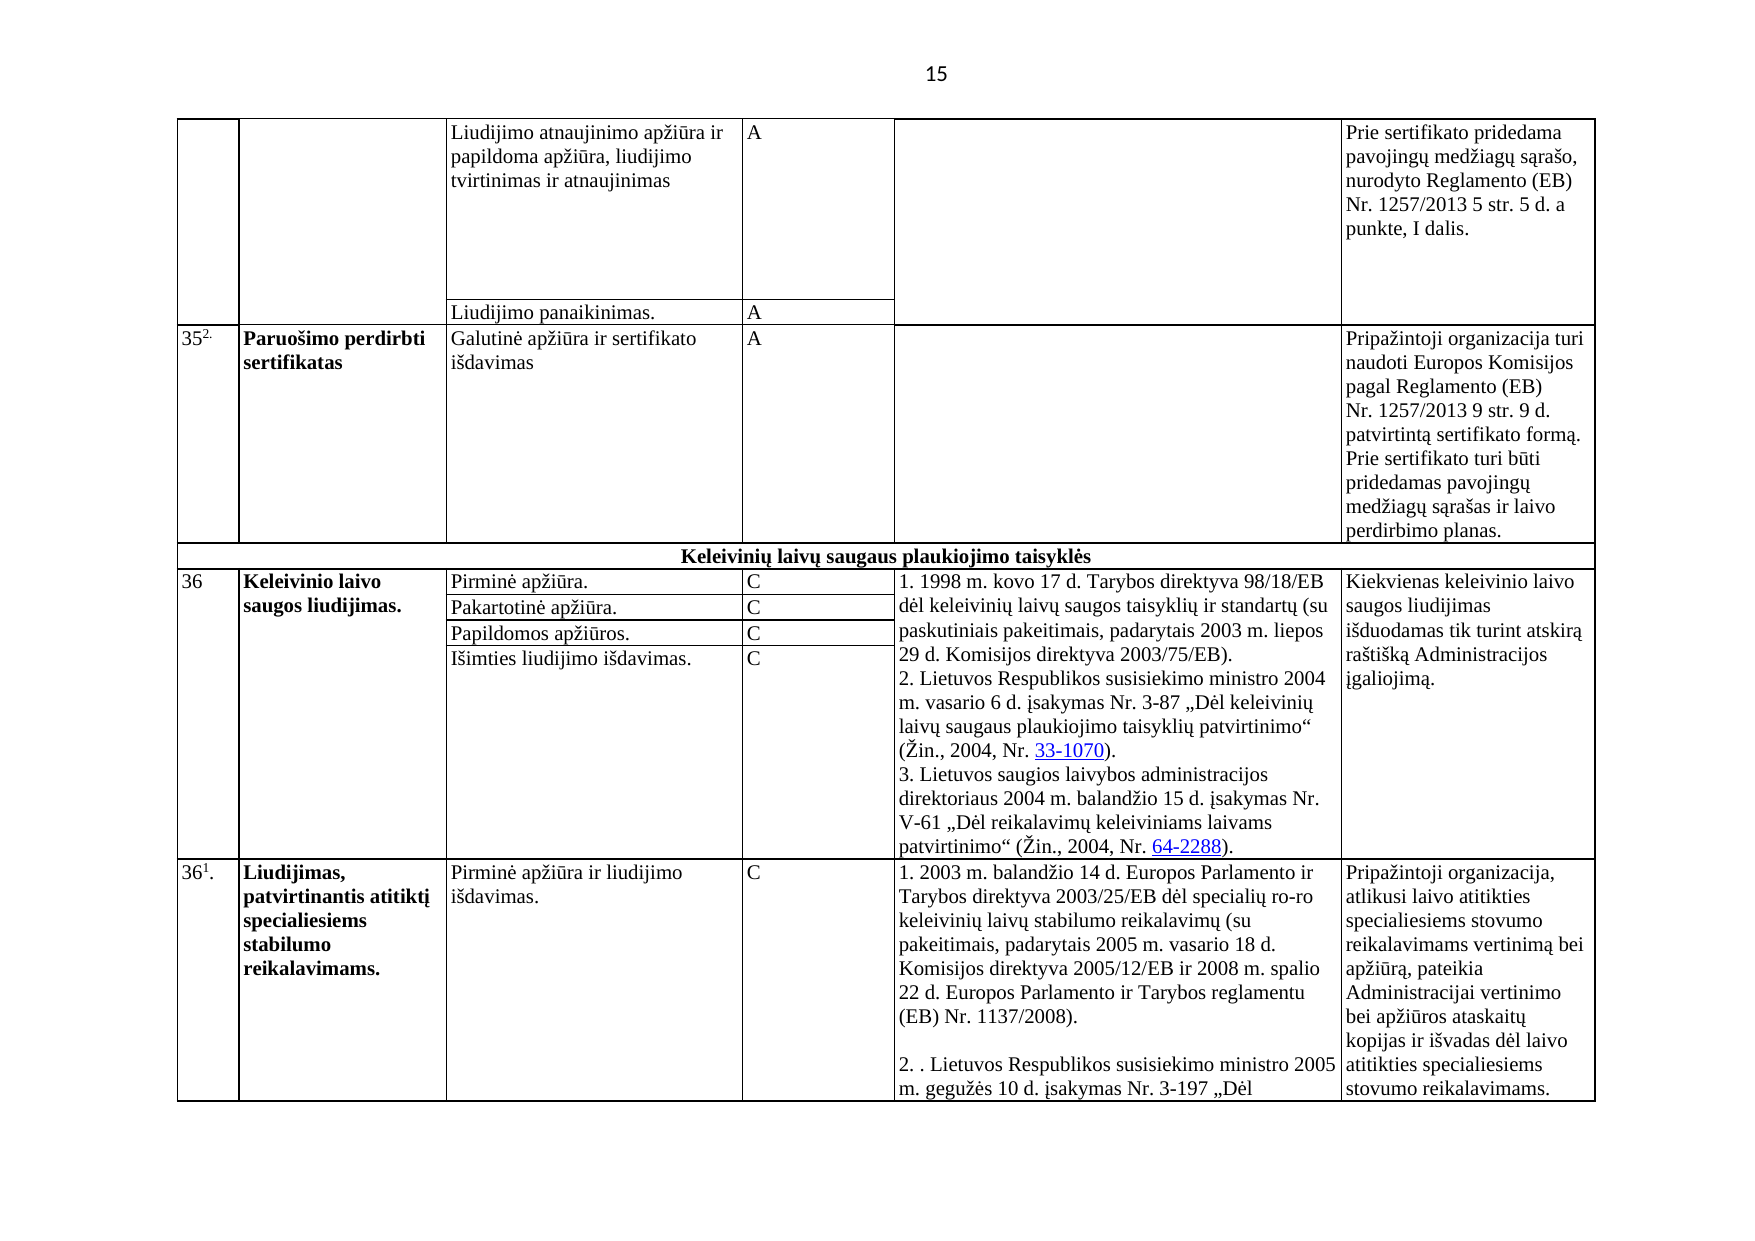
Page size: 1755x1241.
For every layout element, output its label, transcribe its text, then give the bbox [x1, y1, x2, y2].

table_cell C [743, 595, 894, 619]
table_cell Pirminė apžiūra. [447, 570, 742, 593]
table_cell Keleivinio laivo saugos liudijimas. [240, 570, 446, 858]
table_cell Keleivinių laivų saugaus plaukiojimo taisyklės [178, 544, 1594, 568]
table_cell C [743, 570, 894, 593]
table_cell C [743, 621, 894, 645]
table_cell 1. 2003 m. balandžio 14 d. Europos Parlamento ir Tarybos direktyva 2003/25/EB dėl specialių ro-ro keleivinių laivų stabilumo reikalavimų (su pakeitimais, padarytais 2005 m. vasario 18 d. Komisijos direktyva 2005/12/EB ir 2008 m. spalio 22 d. Europos Parlamento ir Tarybos reglamentu (EB) Nr. 1137/2008). 2. . Lietuvos Respublikos susisiekimo ministro 2005 m. gegužės 10 d. įsakymas Nr. 3-197 „Dėl [895, 860, 1341, 1100]
table_cell [178, 120, 238, 324]
table_cell A [743, 325, 894, 542]
table_cell A [743, 119, 894, 298]
table_cell Paruošimo perdirbti sertifikatas [240, 325, 446, 542]
table_cell Kiekvienas keleivinio laivo saugos liudijimas išduodamas tik turint atskirą raštišką Administracijos įgaliojimą. [1342, 570, 1594, 858]
table_cell Pakartotinė apžiūra. [447, 595, 742, 619]
table_cell Pirminė apžiūra ir liudijimo išdavimas. [447, 860, 742, 1100]
table_cell Liudijimo atnaujinimo apžiūra ir papildoma apžiūra, liudijimo tvirtinimas ir atnaujinimas [447, 119, 742, 298]
table_cell 1. 1998 m. kovo 17 d. Tarybos direktyva 98/18/EB dėl keleivinių laivų saugos taisyklių ir standartų (su paskutiniais pakeitimais, padarytais 2003 m. liepos 29 d. Komisijos direktyva 2003/75/EB). 2. Lietuvos Respublikos susisiekimo ministro 2004 m. vasario 6 d. įsakymas Nr. 3-87 „Dėl keleivinių laivų saugaus plaukiojimo taisyklių patvirtinimo“ (Žin., 2004, Nr. 33-1070). 3. Lietuvos saugios laivybos administracijos direktoriaus 2004 m. balandžio 15 d. įsakymas Nr. V-61 „Dėl reikalavimų keleiviniams laivams patvirtinimo“ (Žin., 2004, Nr. 64-2288). [895, 570, 1341, 858]
table_cell 36 [178, 570, 238, 858]
table_cell Papildomos apžiūros. [447, 621, 742, 645]
table_cell Prie sertifikato pridedama pavojingų medžiagų sąrašo, nurodyto Reglamento (EB) Nr. 1257/2013 5 str. 5 d. a punkte, I dalis. [1342, 120, 1594, 324]
table_cell Galutinė apžiūra ir sertifikato išdavimas [447, 325, 742, 542]
table_cell Pripažintoji organizacija turi naudoti Europos Komisijos pagal Reglamento (EB) Nr. 1257/2013 9 str. 9 d. patvirtintą sertifikato formą. Prie sertifikato turi būti pridedamas pavojingų medžiagų sąrašas ir laivo perdirbimo planas. [1342, 326, 1594, 542]
table_cell Pripažintoji organizacija, atlikusi laivo atitikties specialiesiems stovumo reikalavimams vertinimą bei apžiūrą, pateikia Administracijai vertinimo bei apžiūros ataskaitų kopijas ir išvadas dėl laivo atitikties specialiesiems stovumo reikalavimams. [1342, 860, 1594, 1100]
table_cell A [743, 300, 894, 324]
table_cell Liudijimo panaikinimas. [447, 300, 742, 324]
table_cell 352. [178, 326, 238, 542]
table_cell [895, 120, 1341, 324]
table_cell 361. [178, 860, 238, 1100]
table_cell C [743, 646, 894, 858]
table_cell Išimties liudijimo išdavimas. [447, 646, 742, 858]
table_cell C [743, 860, 894, 1100]
table_cell [240, 119, 446, 324]
table_cell Liudijimas, patvirtinantis atitiktį specialiesiems stabilumo reikalavimams. [240, 860, 446, 1100]
table_cell [895, 326, 1341, 542]
